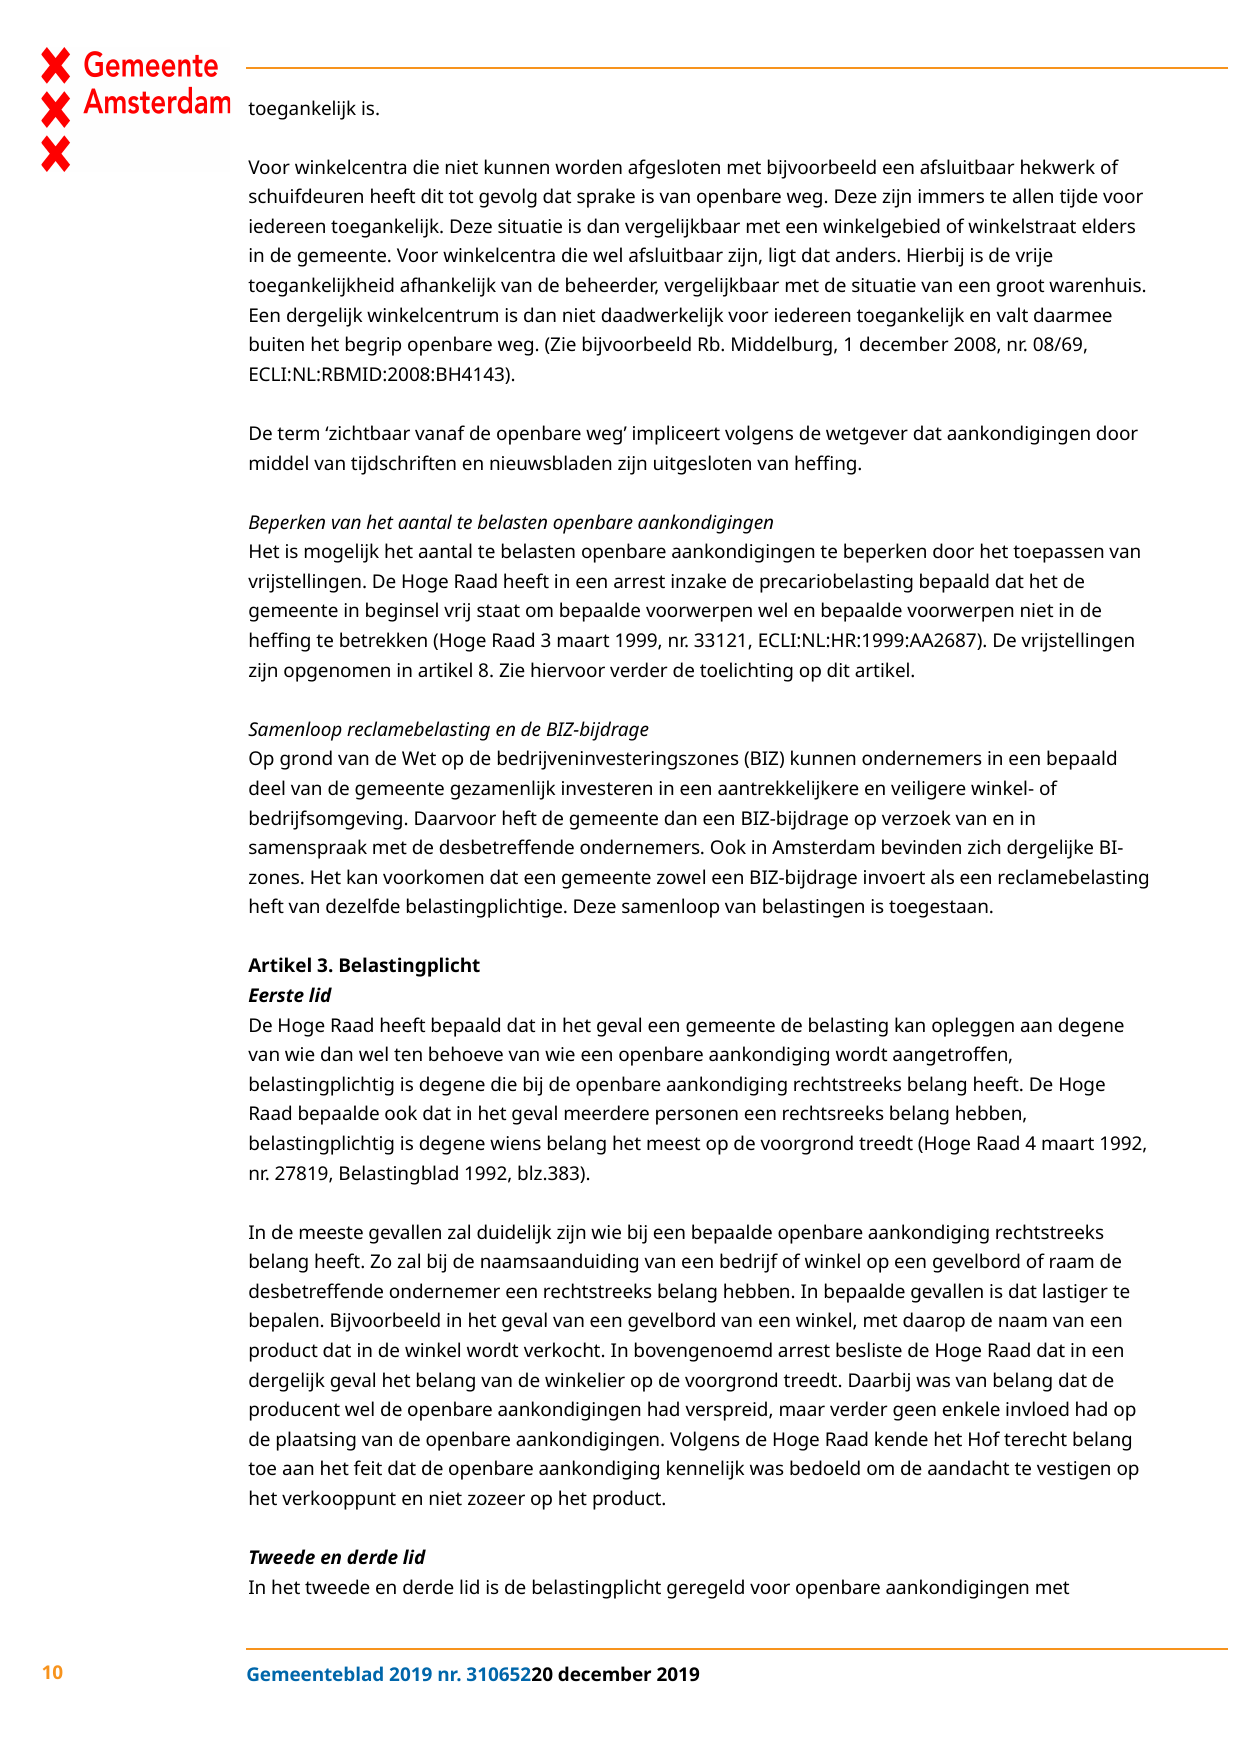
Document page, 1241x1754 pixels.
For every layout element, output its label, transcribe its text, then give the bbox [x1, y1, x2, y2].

picture [41, 47, 231, 172]
text Samenloop reclamebelasting en de BIZ-bijdrage [248, 716, 1152, 742]
text toegankelijk is. [248, 95, 1152, 121]
text Eerste lid [248, 982, 1152, 1008]
text In het tweede en derde lid is de belastingplicht geregeld voor openbare aankondigingen met [248, 1574, 1152, 1600]
text In de meeste gevallen zal duidelijk zijn wie bij een bepaalde openbare aankondiging rechtstreeks belang heeft. Zo zal bij de naamsaanduiding van een bedrijf of winkel op een gevelbord of raam de desbetreffende ondernemer een rechtstreeks belang hebben. In bepaalde gevallen is dat lastiger te bepalen. Bijvoorbeeld in het geval van een gevelbord van een winkel, met daarop de naam van een product dat in de winkel wordt verkocht. In bovengenoemd arrest besliste de Hoge Raad dat in een dergelijk geval het belang van de winkelier op de voorgrond treedt. Daarbij was van belang dat de producent wel de openbare aankondigingen had verspreid, maar verder geen enkele invloed had op de plaatsing van de openbare aankondigingen. Volgens de Hoge Raad kende het Hof terecht belang toe aan het feit dat de openbare aankondiging kennelijk was bedoeld om de aandacht te vestigen op het verkooppunt en niet zozeer op het product. [248, 1219, 1152, 1511]
text Beperken van het aantal te belasten openbare aankondigingen [248, 509, 1152, 535]
text De term ‘zichtbaar vanaf de openbare weg’ impliceert volgens de wetgever dat aankondigingen door middel van tijdschriften en nieuwsbladen zijn uitgesloten van heffing. [248, 420, 1152, 476]
text Op grond van de Wet op de bedrijveninvesteringszones (BIZ) kunnen ondernemers in een bepaald deel van de gemeente gezamenlijk investeren in een aantrekkelijkere en veiligere winkel- of bedrijfsomgeving. Daarvoor heft de gemeente dan een BIZ-bijdrage op verzoek van en in samenspraak met de desbetreffende ondernemers. Ook in Amsterdam bevinden zich dergelijke BI-zones. Het kan voorkomen dat een gemeente zowel een BIZ-bijdrage invoert als een reclamebelasting heft van dezelfde belastingplichtige. Deze samenloop van belastingen is toegestaan. [248, 746, 1152, 919]
text De Hoge Raad heeft bepaald dat in het geval een gemeente de belasting kan opleggen aan degene van wie dan wel ten behoeve van wie een openbare aankondiging wordt aangetroffen, belastingplichtig is degene die bij de openbare aankondiging rechtstreeks belang heeft. De Hoge Raad bepaalde ook dat in het geval meerdere personen een rechtsreeks belang hebben, belastingplichtig is degene wiens belang het meest op de voorgrond treedt (Hoge Raad 4 maart 1992, nr. 27819, Belastingblad 1992, blz.383). [248, 1012, 1152, 1186]
text Artikel 3. Belastingplicht [248, 953, 1152, 978]
text Het is mogelijk het aantal te belasten openbare aankondigingen te beperken door het toepassen van vrijstellingen. De Hoge Raad heeft in een arrest inzake de precariobelasting bepaald dat het de gemeente in beginsel vrij staat om bepaalde voorwerpen wel en bepaalde voorwerpen niet in de heffing te betrekken (Hoge Raad 3 maart 1999, nr. 33121, ECLI:NL:HR:1999:AA2687). De vrijstellingen zijn opgenomen in artikel 8. Zie hiervoor verder de toelichting op dit artikel. [248, 538, 1152, 683]
text Voor winkelcentra die niet kunnen worden afgesloten met bijvoorbeeld een afsluitbaar hekwerk of schuifdeuren heeft dit tot gevolg dat sprake is van openbare weg. Deze zijn immers te allen tijde voor iedereen toegankelijk. Deze situatie is dan vergelijkbaar met een winkelgebied of winkelstraat elders in de gemeente. Voor winkelcentra die wel afsluitbaar zijn, ligt dat anders. Hierbij is de vrije toegankelijkheid afhankelijk van de beheerder, vergelijkbaar met de situatie van een groot warenhuis. Een dergelijk winkelcentrum is dan niet daadwerkelijk voor iedereen toegankelijk en valt daarmee buiten het begrip openbare weg. (Zie bijvoorbeeld Rb. Middelburg, 1 december 2008, nr. 08/69, ECLI:NL:RBMID:2008:BH4143). [248, 154, 1152, 387]
text Tweede en derde lid [248, 1544, 1152, 1570]
